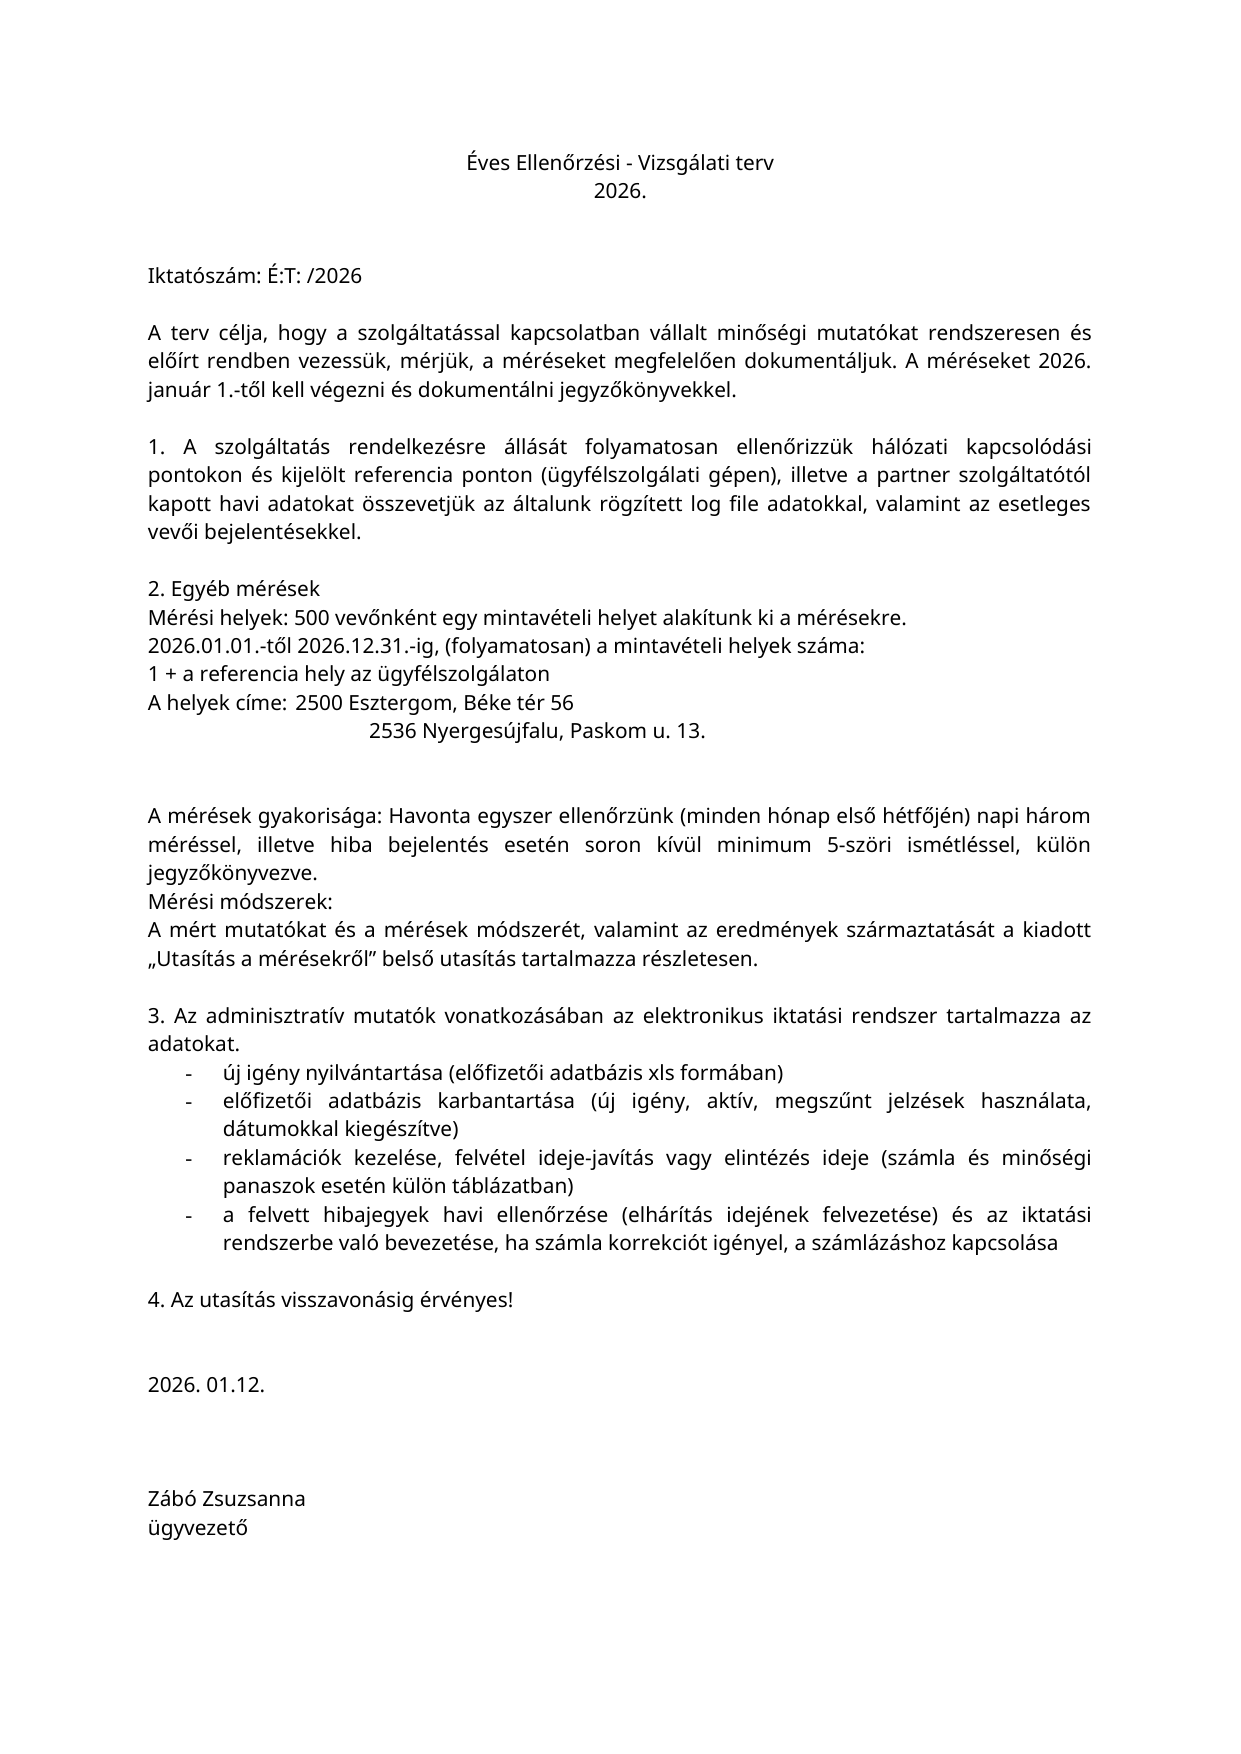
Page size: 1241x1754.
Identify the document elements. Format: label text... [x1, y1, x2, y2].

text ügyvezető [148, 1513, 1093, 1541]
text 3. Az adminisztratív mutatók vonatkozásában az elektronikus iktatási rendszer tartalmazza az adatokat. [148, 1001, 1093, 1058]
text A mért mutatókat és a mérések módszerét, valamint az eredmények származtatását a kiadott „Utasítás a mérésekről” belső utasítás tartalmazza részletesen. [148, 915, 1093, 972]
text 1. A szolgáltatás rendelkezésre állását folyamatosan ellenőrizzük hálózati kapcsolódási pontokon és kijelölt referencia ponton (ügyfélszolgálati gépen), illetve a partner szolgáltatótól kapott havi adatokat összevetjük az általunk rögzített log file adatokkal, valamint az esetleges vevői bejelentésekkel. [148, 432, 1093, 546]
text Zábó Zsuzsanna [148, 1484, 1093, 1513]
text 1 + a referencia hely az ügyfélszolgálaton [148, 659, 1093, 688]
list a felvett hibajegyek havi ellenőrzése (elhárítás idejének felvezetése) és az iktatási rendszerbe való bevezetése, ha számla korrekciót igényel, a számlázáshoz kapcsolása [185, 1200, 1093, 1257]
text 2. Egyéb mérések [148, 574, 1093, 603]
text Mérési módszerek: [148, 887, 1093, 915]
text A helyek címe: 2500 Esztergom, Béke tér 56 [148, 688, 1093, 716]
list új igény nyilvántartása (előfizetői adatbázis xls formában) [185, 1058, 1093, 1086]
text 4. Az utasítás visszavonásig érvényes! [148, 1285, 1093, 1313]
text 2026.01.01.-től 2026.12.31.-ig, (folyamatosan) a mintavételi helyek száma: [148, 631, 1093, 659]
text A terv célja, hogy a szolgáltatással kapcsolatban vállalt minőségi mutatókat rendszeresen és előírt rendben vezessük, mérjük, a méréseket megfelelően dokumentáljuk. A méréseket 2026. január 1.-től kell végezni és dokumentálni jegyzőkönyvekkel. [148, 318, 1093, 403]
text 2026. 01.12. [148, 1370, 1093, 1399]
text 2536 Nyergesújfalu, Paskom u. 13. [148, 716, 1093, 745]
text Mérési helyek: 500 vevőnként egy mintavételi helyet alakítunk ki a mérésekre. [148, 603, 1093, 631]
text Iktatószám: É:T: /2026 [148, 261, 1093, 290]
text Éves Ellenőrzési - Vizsgálati terv [148, 148, 1093, 176]
list reklamációk kezelése, felvétel ideje-javítás vagy elintézés ideje (számla és minőségi panaszok esetén külön táblázatban) [185, 1143, 1093, 1200]
text A mérések gyakorisága: Havonta egyszer ellenőrzünk (minden hónap első hétfőjén) napi három méréssel, illetve hiba bejelentés esetén soron kívül minimum 5-szöri ismétléssel, külön jegyzőkönyvezve. [148, 802, 1093, 887]
list előfizetői adatbázis karbantartása (új igény, aktív, megszűnt jelzések használata, dátumokkal kiegészítve) [185, 1086, 1093, 1143]
text 2026. [148, 176, 1093, 204]
